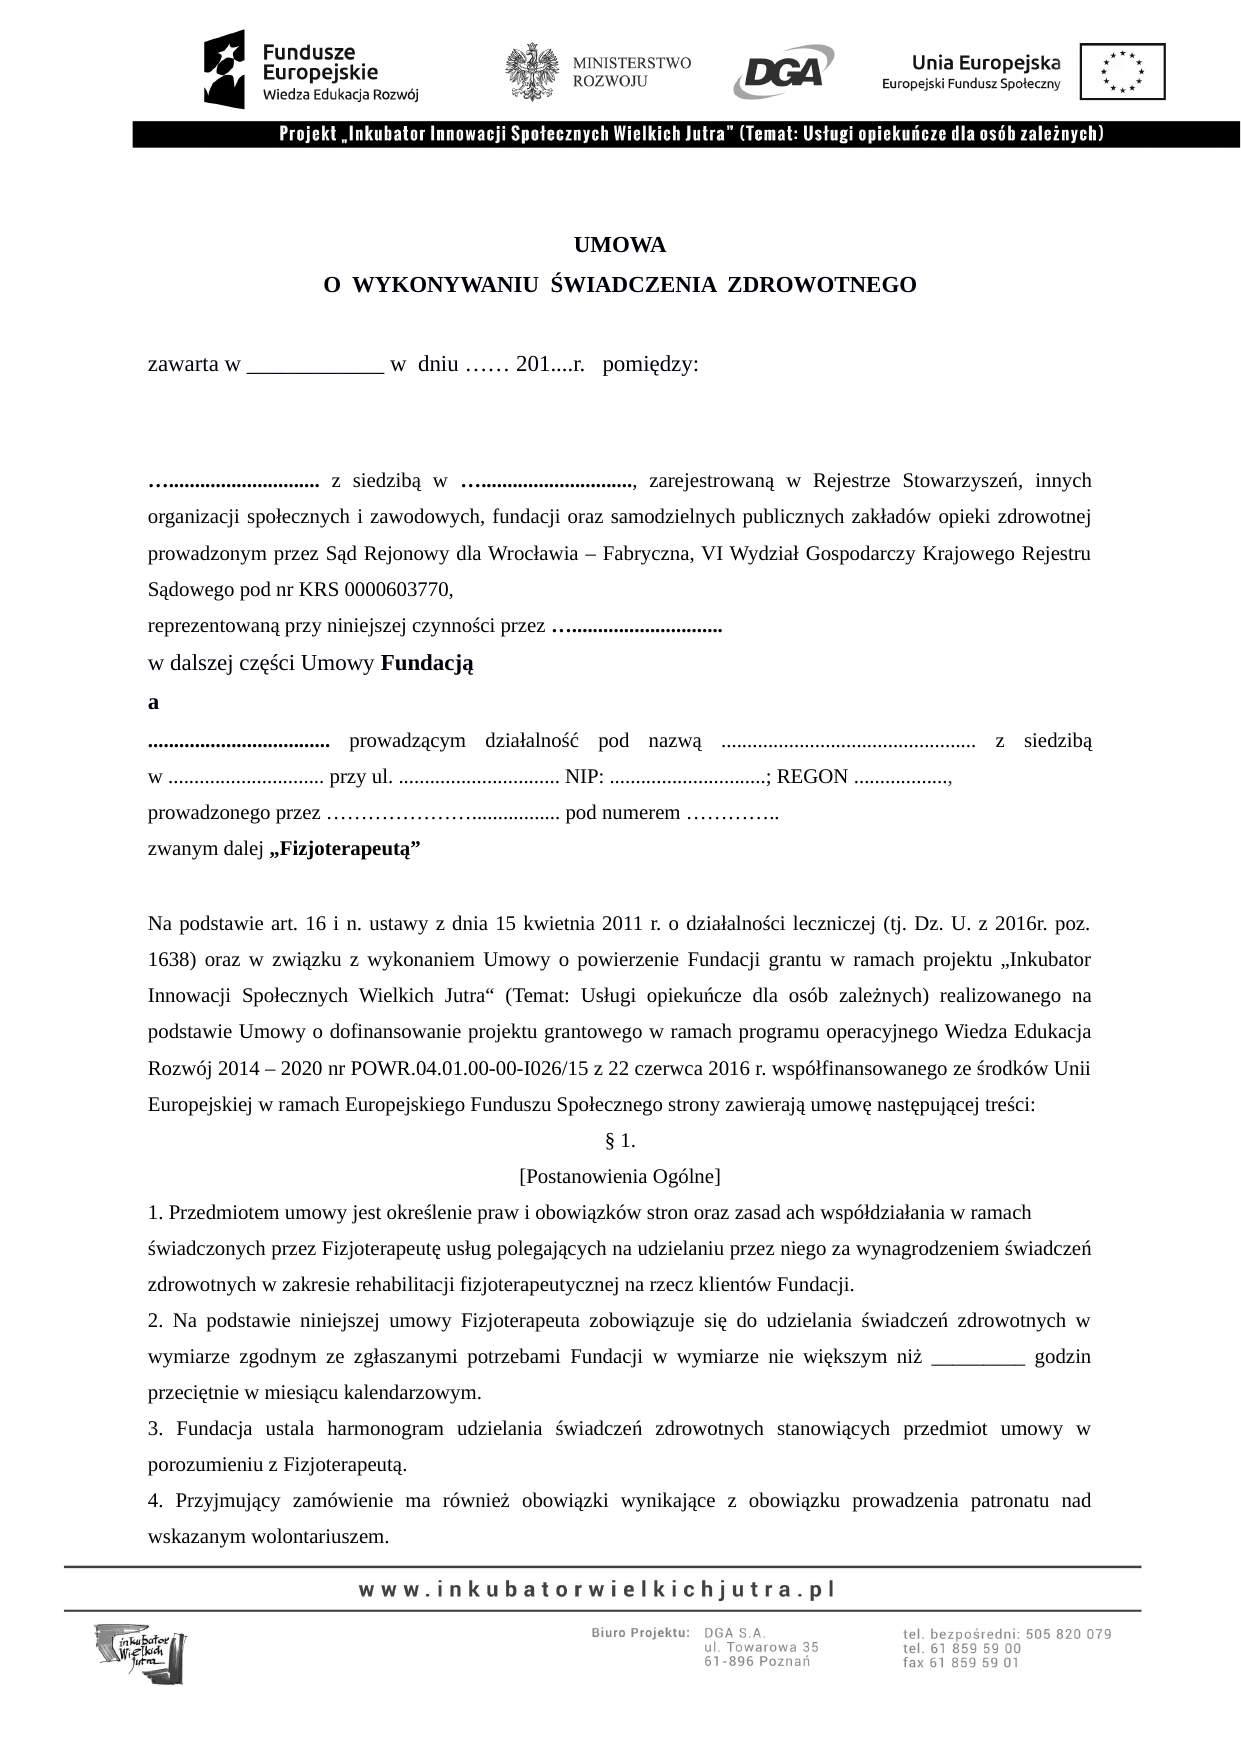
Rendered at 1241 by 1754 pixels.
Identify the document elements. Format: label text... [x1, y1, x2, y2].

text …............................. z siedzibą w …............................., zarejestrowaną w Rejestrze Stowarzyszeń, innych organizacji społecznych i zawodowych, fundacji oraz samodzielnych publicznych zakładów opieki zdrowotnej prowadzonym przez Sąd Rejonowy dla Wrocławia – Fabryczna, VI Wydział Gospodarczy Krajowego Rejestru Sądowego pod nr KRS 0000603770, [148, 468, 1093, 601]
text reprezentowaną przy niniejszej czynności przez …............................. [148, 613, 1093, 637]
text Na podstawie art. 16 i n. ustawy z dnia 15 kwietnia 2011 r. o działalności leczniczej (tj. Dz. U. z 2016r. poz. 1638) oraz w związku z wykonaniem Umowy o powierzenie Fundacji grantu w ramach projektu „Inkubator Innowacji Społecznych Wielkich Jutra“ (Temat: Usługi opiekuńcze dla osób zależnych) realizowanego na podstawie Umowy o dofinansowanie projektu grantowego w ramach programu operacyjnego Wiedza Edukacja Rozwój 2014 – 2020 nr POWR.04.01.00-00-I026/15 z 22 czerwca 2016 r. współfinansowanego ze środków Unii Europejskiej w ramach Europejskiego Funduszu Społecznego strony zawierają umowę następującej treści: [148, 911, 1093, 1116]
text 2. Na podstawie niniejszej umowy Fizjoterapeuta zobowiązuje się do udzielania świadczeń zdrowotnych w wymiarze zgodnym ze zgłaszanymi potrzebami Fundacji w wymiarze nie większym niż _________ godzin przeciętnie w miesiącu kalendarzowym. [148, 1308, 1093, 1404]
text [Postanowienia Ogólne] [148, 1163, 1093, 1188]
text ................................... prowadzącym działalność pod nazwą ................................................. z siedzibą w .............................. przy ul. ............................... NIP: ..............................; REGON .................., [148, 728, 1093, 788]
text 3. Fundacja ustala harmonogram udzielania świadczeń zdrowotnych stanowiących przedmiot umowy w porozumieniu z Fizjoterapeutą. [148, 1416, 1093, 1476]
text 1. Przedmiotem umowy jest określenie praw i obowiązków stron oraz zasad ach współdziałania w ramach [148, 1199, 1093, 1224]
text świadczonych przez Fizjoterapeutę usług polegających na udzielaniu przez niego za wynagrodzeniem świadczeń zdrowotnych w zakresie rehabilitacji fizjoterapeutycznej na rzecz klientów Fundacji. [148, 1236, 1093, 1296]
text w dalszej części Umowy Fundacją [148, 649, 1093, 675]
text prowadzonego przez …………………................. pod numerem ………….. [148, 800, 1093, 824]
text zawarta w ____________ w dniu …… 201....r. pomiędzy: [148, 350, 1093, 376]
text O WYKONYWANIU ŚWIADCZENIA ZDROWOTNEGO [148, 271, 1093, 297]
text UMOWA [148, 232, 1093, 258]
text 4. Przyjmujący zamówienie ma również obowiązki wynikające z obowiązku prowadzenia patronatu nad wskazanym wolontariuszem. [148, 1488, 1093, 1548]
text zwanym dalej „Fizjoterapeutą” [148, 836, 1093, 860]
text § 1. [148, 1127, 1093, 1152]
text a [148, 688, 1093, 714]
